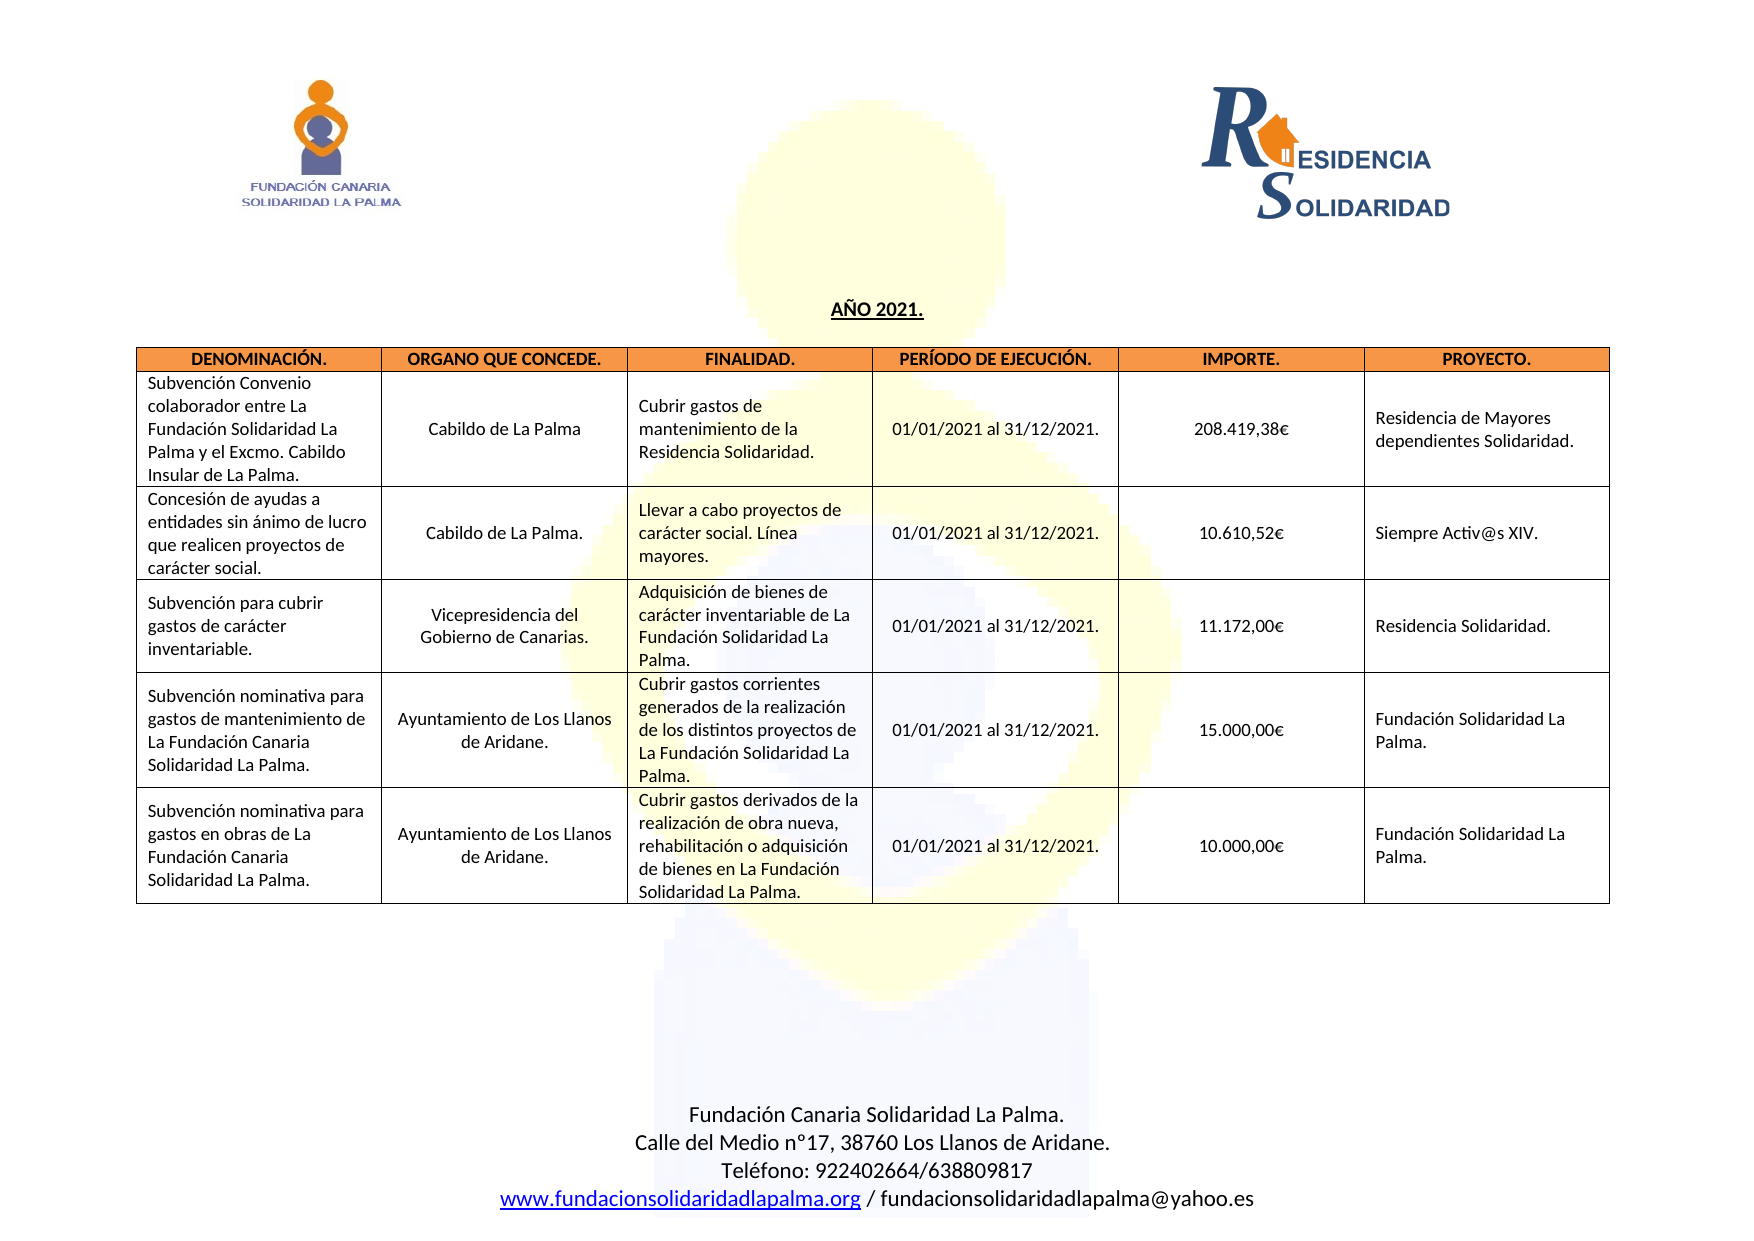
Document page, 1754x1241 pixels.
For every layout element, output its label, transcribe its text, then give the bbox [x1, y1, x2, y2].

table_cell Subvención Convenio colaborador entre La Fundación Solidaridad La Palma y el Excmo. Cabildo Insular de La Palma. [137, 372, 381, 486]
table_cell Subvención nominativa para gastos de mantenimiento de La Fundación Canaria Solidaridad La Palma. [137, 673, 381, 787]
table_cell Fundación Solidaridad La Palma. [1365, 673, 1609, 787]
table_cell Adquisición de bienes de carácter inventariable de La Fundación Solidaridad La Palma. [628, 580, 872, 672]
table_cell Concesión de ayudas a entidades sin ánimo de lucro que realicen proyectos de carácter social. [137, 487, 381, 579]
table_cell 01/01/2021 al 31/12/2021. [873, 788, 1118, 903]
table_cell 01/01/2021 al 31/12/2021. [873, 673, 1118, 787]
table_header DENOMINACIÓN. [137, 348, 381, 371]
table_cell Residencia Solidaridad. [1365, 580, 1609, 672]
table_cell 10.000,00€ [1119, 788, 1364, 903]
table_header ORGANO QUE CONCEDE. [382, 348, 627, 371]
table_cell Subvención para cubrir gastos de carácter inventariable. [137, 580, 381, 672]
table_cell Fundación Solidaridad La Palma. [1365, 788, 1609, 903]
table_header IMPORTE. [1119, 348, 1364, 371]
table_cell Cubrir gastos de mantenimiento de la Residencia Solidaridad. [628, 372, 872, 486]
text AÑO 2021. [148, 297, 1606, 322]
table_cell Vicepresidencia del Gobierno de Canarias. [382, 580, 627, 672]
table_cell Ayuntamiento de Los Llanos de Aridane. [382, 788, 627, 903]
table_cell Ayuntamiento de Los Llanos de Aridane. [382, 673, 627, 787]
table_cell 01/01/2021 al 31/12/2021. [873, 487, 1118, 579]
table_header PROYECTO. [1365, 348, 1609, 371]
table_cell Subvención nominativa para gastos en obras de La Fundación Canaria Solidaridad La Palma. [137, 788, 381, 903]
table_cell Cubrir gastos corrientes generados de la realización de los distintos proyectos de La Fundación Solidaridad La Palma. [628, 673, 872, 787]
table_cell Siempre Activ@s XIV. [1365, 487, 1609, 579]
table_cell Cabildo de La Palma. [382, 487, 627, 579]
table_cell Cubrir gastos derivados de la realización de obra nueva, rehabilitación o adquisición de bienes en La Fundación Solidaridad La Palma. [628, 788, 872, 903]
table_header PERÍODO DE EJECUCIÓN. [873, 348, 1118, 371]
table_cell Cabildo de La Palma [382, 372, 627, 486]
picture [1201, 87, 1450, 219]
table_cell 01/01/2021 al 31/12/2021. [873, 580, 1118, 672]
table_cell Residencia de Mayores dependientes Solidaridad. [1365, 372, 1609, 486]
table_cell 10.610,52€ [1119, 487, 1364, 579]
table_header FINALIDAD. [628, 348, 872, 371]
table_cell 208.419,38€ [1119, 372, 1364, 486]
table_cell 01/01/2021 al 31/12/2021. [873, 372, 1118, 486]
picture [236, 73, 404, 219]
table_cell 15.000,00€ [1119, 673, 1364, 787]
table_cell 11.172,00€ [1119, 580, 1364, 672]
table_cell Llevar a cabo proyectos de carácter social. Línea mayores. [628, 487, 872, 579]
